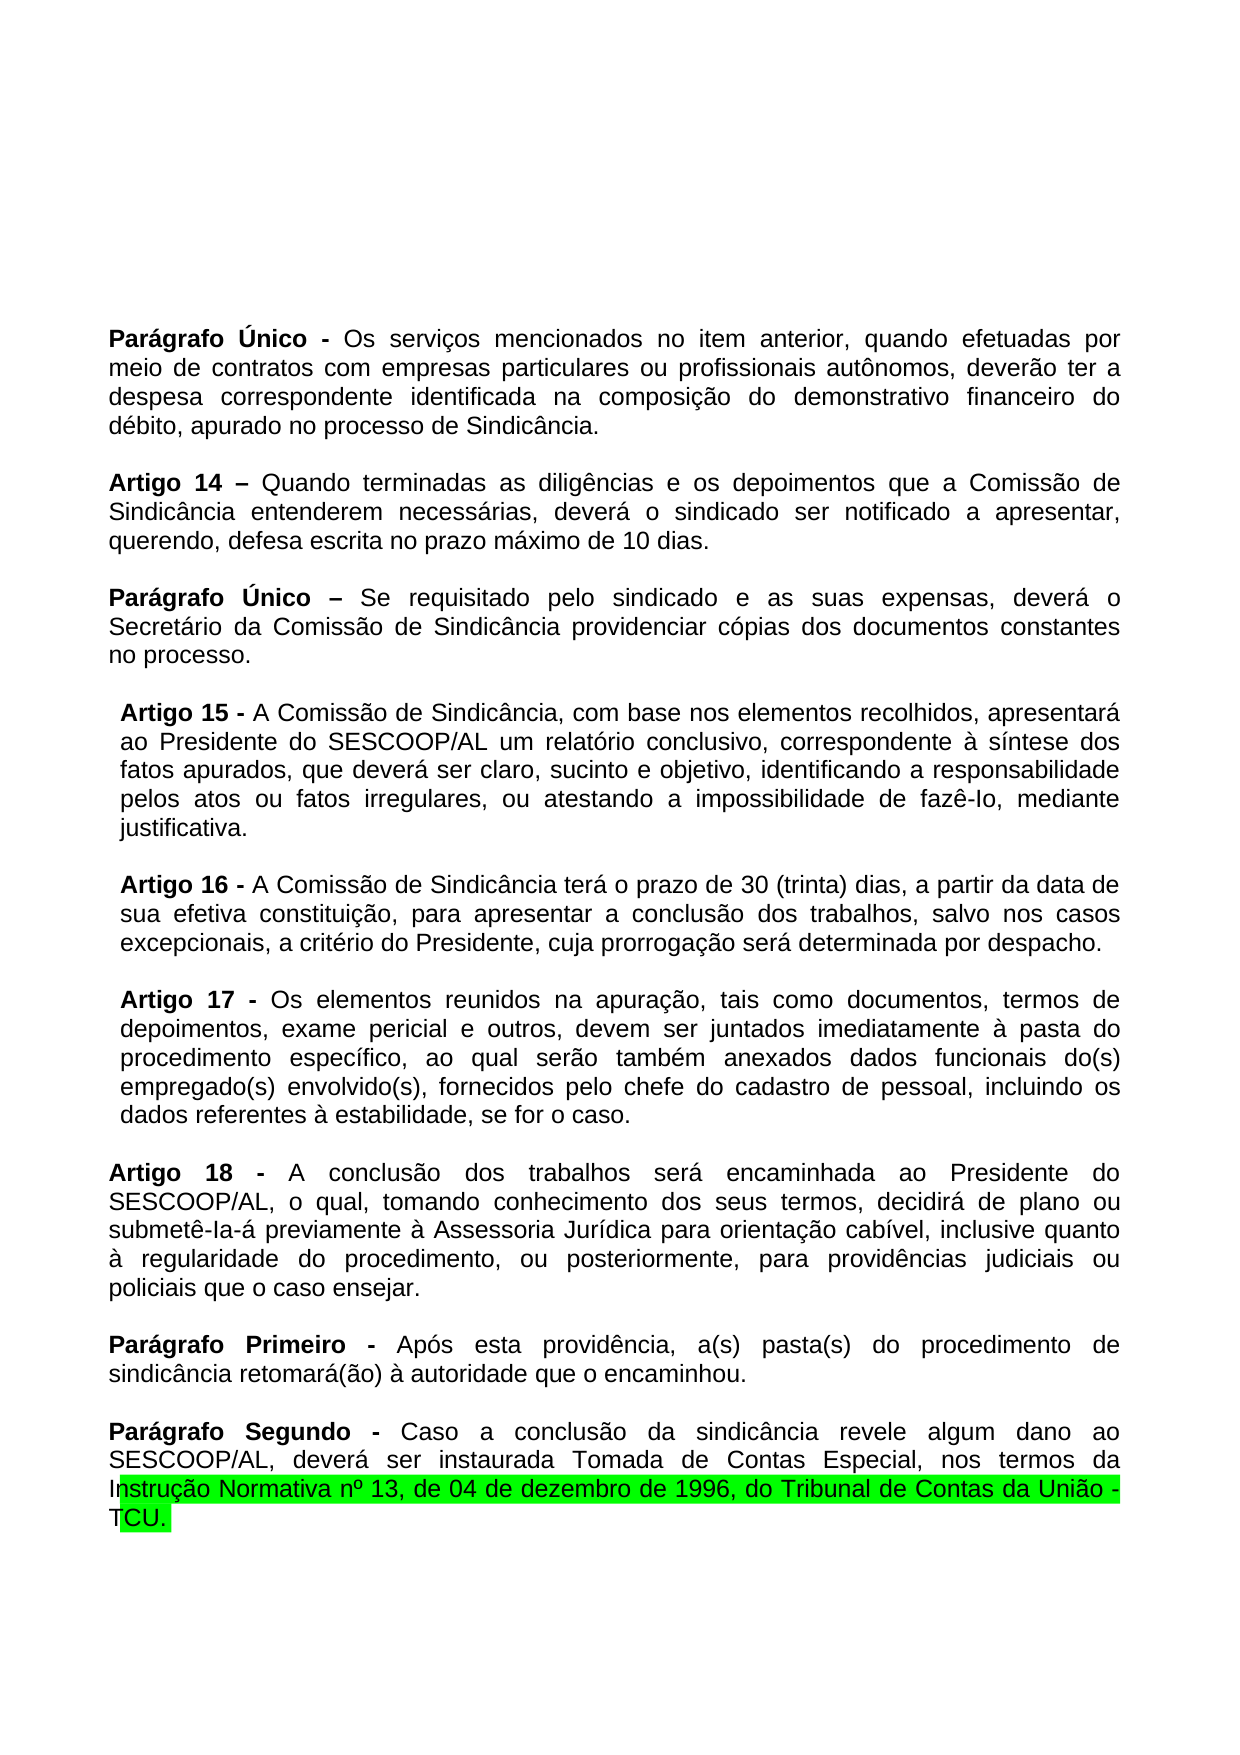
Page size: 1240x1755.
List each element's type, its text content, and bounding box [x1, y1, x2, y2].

text Artigo 16 - A Comissão de Sindicância terá o prazo de 30 (trinta) dias, a partir da data de sua efetiva constituição, para apresentar a conclusão dos trabalhos, salvo nos casos excepcionais, a critério do Presidente, cuja prorrogação será determinada por despacho. [120, 871, 1121, 957]
text Artigo 14 – Quando terminadas as diligências e os depoimentos que a Comissão de Sindicância entenderem necessárias, deverá o sindicado ser notificado a apresentar, querendo, defesa escrita no prazo máximo de 10 dias. [108, 468, 1120, 554]
text Artigo 17 - Os elementos reunidos na apuração, tais como documentos, termos de depoimentos, exame pericial e outros, devem ser juntados imediatamente à pasta do procedimento específico, ao qual serão também anexados dados funcionais do(s) empregado(s) envolvido(s), fornecidos pelo chefe do cadastro de pessoal, incluindo os dados referentes à estabilidade, se for o caso. [120, 986, 1121, 1129]
text Parágrafo Primeiro - Após esta providência, a(s) pasta(s) do procedimento de sindicância retomará(ão) à autoridade que o encaminhou. [108, 1331, 1120, 1388]
text Artigo 18 - A conclusão dos trabalhos será encaminhada ao Presidente do SESCOOP/AL, o qual, tomando conhecimento dos seus termos, decidirá de plano ou submetê-Ia-á previamente à Assessoria Jurídica para orientação cabível, inclusive quanto à regularidade do procedimento, ou posteriormente, para providências judiciais ou policiais que o caso ensejar. [108, 1158, 1121, 1302]
text Parágrafo Único - Os serviços mencionados no item anterior, quando efetuadas por meio de contratos com empresas particulares ou profissionais autônomos, deverão ter a despesa correspondente identificada na composição do demonstrativo financeiro do débito, apurado no processo de Sindicância. [108, 324, 1121, 439]
text Parágrafo Segundo - Caso a conclusão da sindicância revele algum dano ao SESCOOP/AL, deverá ser instaurada Tomada de Contas Especial, nos termos da Instrução Normativa nº 13, de 04 de dezembro de 1996, do Tribunal de Contas da União - TCU. [108, 1417, 1121, 1532]
text Artigo 15 - A Comissão de Sindicância, com base nos elementos recolhidos, apresentará ao Presidente do SESCOOP/AL um relatório conclusivo, correspondente à síntese dos fatos apurados, que deverá ser claro, sucinto e objetivo, identificando a responsabilidade pelos atos ou fatos irregulares, ou atestando a impossibilidade de fazê-Io, mediante justificativa. [120, 698, 1121, 842]
text Parágrafo Único – Se requisitado pelo sindicado e as suas expensas, deverá o Secretário da Comissão de Sindicância providenciar cópias dos documentos constantes no processo. [108, 583, 1121, 669]
